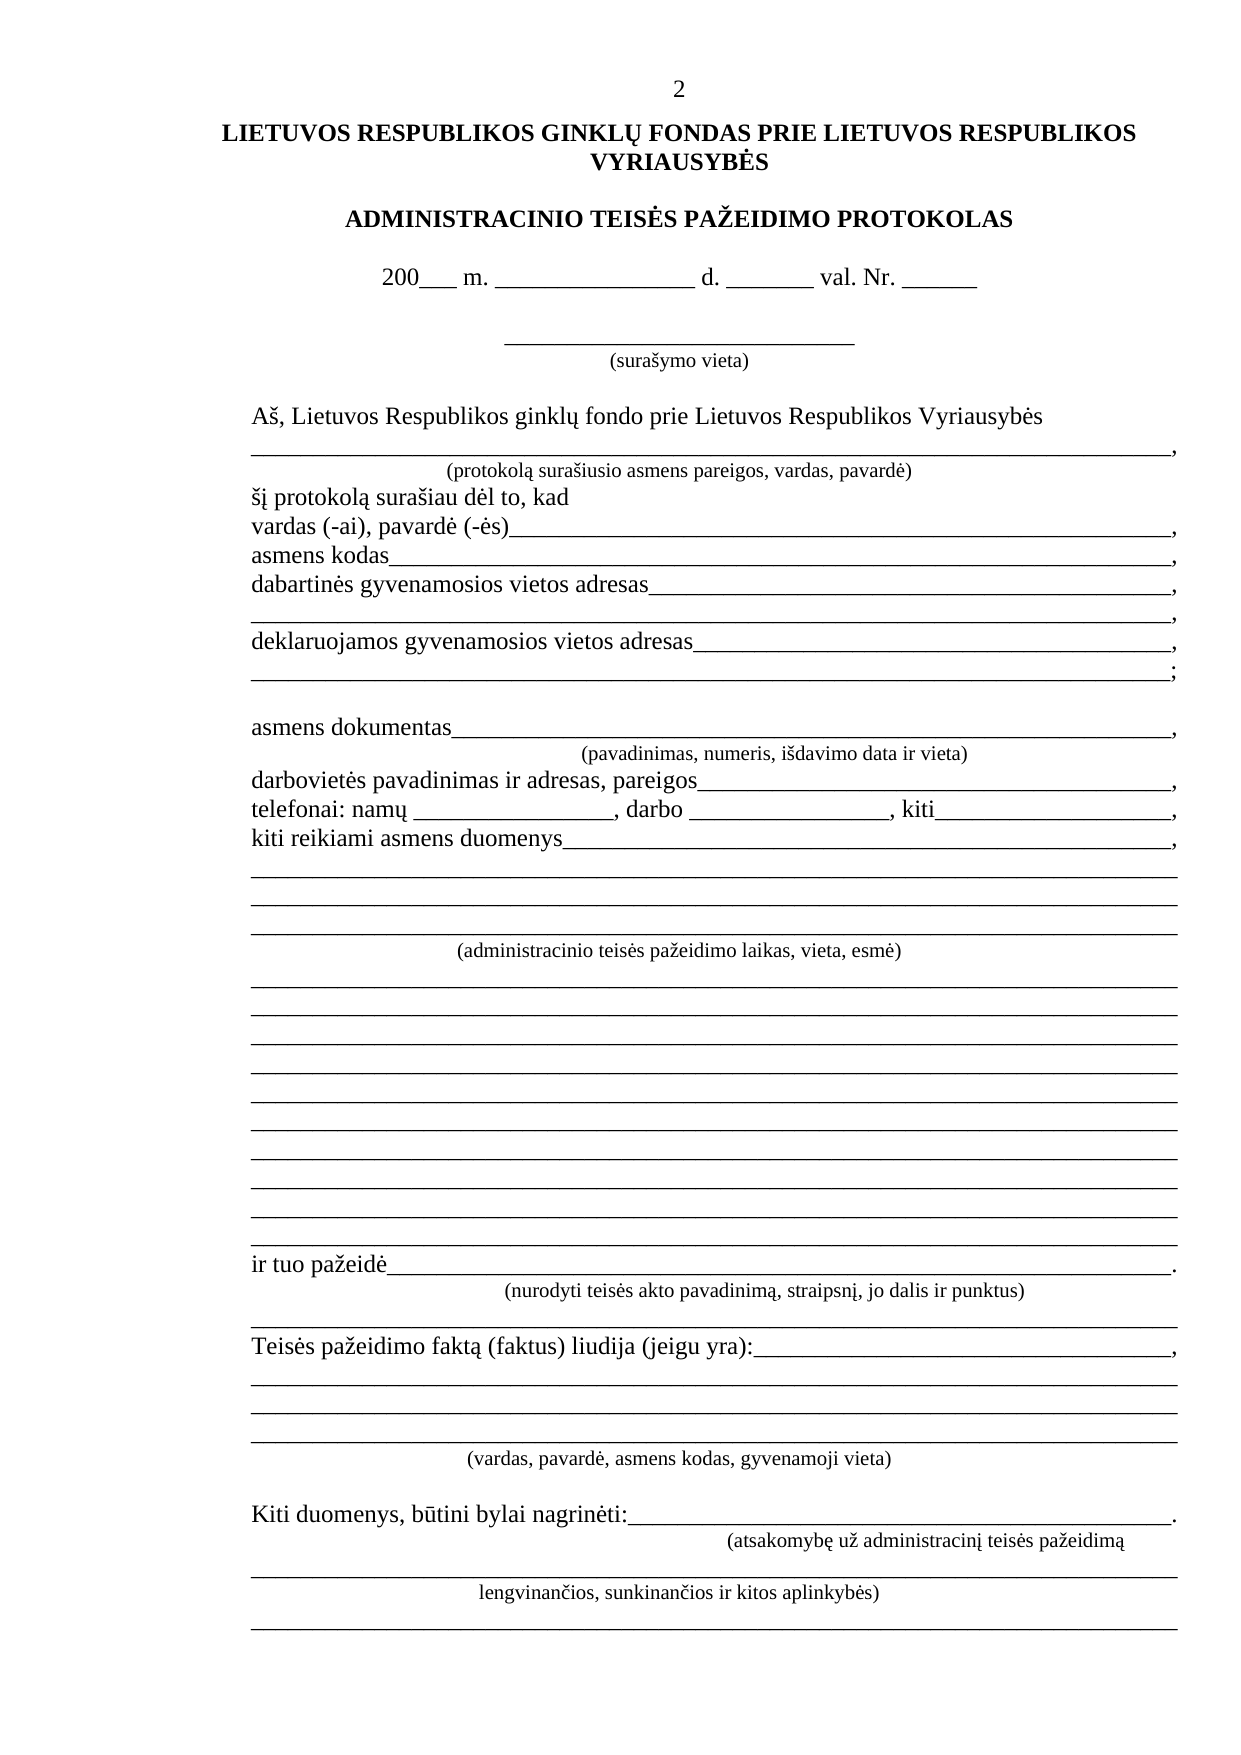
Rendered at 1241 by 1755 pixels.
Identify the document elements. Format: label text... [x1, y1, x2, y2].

text vardas (-ai), pavardė (-ės) , [177, 511, 1181, 540]
text Kiti duomenys, būtini bylai nagrinėti: . [177, 1499, 1181, 1527]
text kiti reikiami asmens duomenys , [177, 823, 1181, 852]
text telefonai: namų ________________, darbo ________________, kiti , [177, 794, 1181, 823]
text darbovietės pavadinimas ir adresas, pareigos , [177, 765, 1181, 794]
text LIETUVOS RESPUBLIKOS GINKLŲ FONDAS PRIE LIETUVOS RESPUBLIKOS VYRIAUSYBĖS [177, 118, 1181, 176]
text (vardas, pavardė, asmens kodas, gyvenamoji vieta) [177, 1446, 1181, 1470]
text (administracinio teisės pažeidimo laikas, vieta, esmė) [177, 938, 1181, 962]
text deklaruojamos gyvenamosios vietos adresas , [177, 626, 1181, 655]
text Aš, Lietuvos Respublikos ginklų fondo prie Lietuvos Respublikos Vyriausybės [177, 401, 1181, 430]
text (pavadinimas, numeris, išdavimo data ir vieta) [177, 741, 1181, 765]
text ADMINISTRACINIO TEISĖS PAŽEIDIMO PROTOKOLAS [177, 204, 1181, 233]
text , [177, 597, 1181, 626]
text (protokolą surašiusio asmens pareigos, vardas, pavardė) [177, 458, 1181, 482]
text ____________________________ [177, 319, 1181, 348]
text ir tuo pažeidė . [177, 1249, 1181, 1278]
text ; [177, 655, 1181, 684]
text (atsakomybę už administracinį teisės pažeidimą [177, 1527, 1181, 1552]
text šį protokolą surašiau dėl to, kad [177, 482, 1181, 511]
text (surašymo vieta) [177, 348, 1181, 372]
text Teisės pažeidimo faktą (faktus) liudija (jeigu yra): , [177, 1331, 1181, 1360]
text lengvinančios, sunkinančios ir kitos aplinkybės) [177, 1580, 1181, 1604]
text 200___ m. ________________ d. _______ val. Nr. ______ [177, 262, 1181, 291]
text asmens kodas , [177, 540, 1181, 569]
text (nurodyti teisės akto pavadinimą, straipsnį, jo dalis ir punktus) [177, 1278, 1181, 1302]
text dabartinės gyvenamosios vietos adresas , [177, 569, 1181, 597]
text , [177, 430, 1181, 458]
text asmens dokumentas , [177, 712, 1181, 741]
